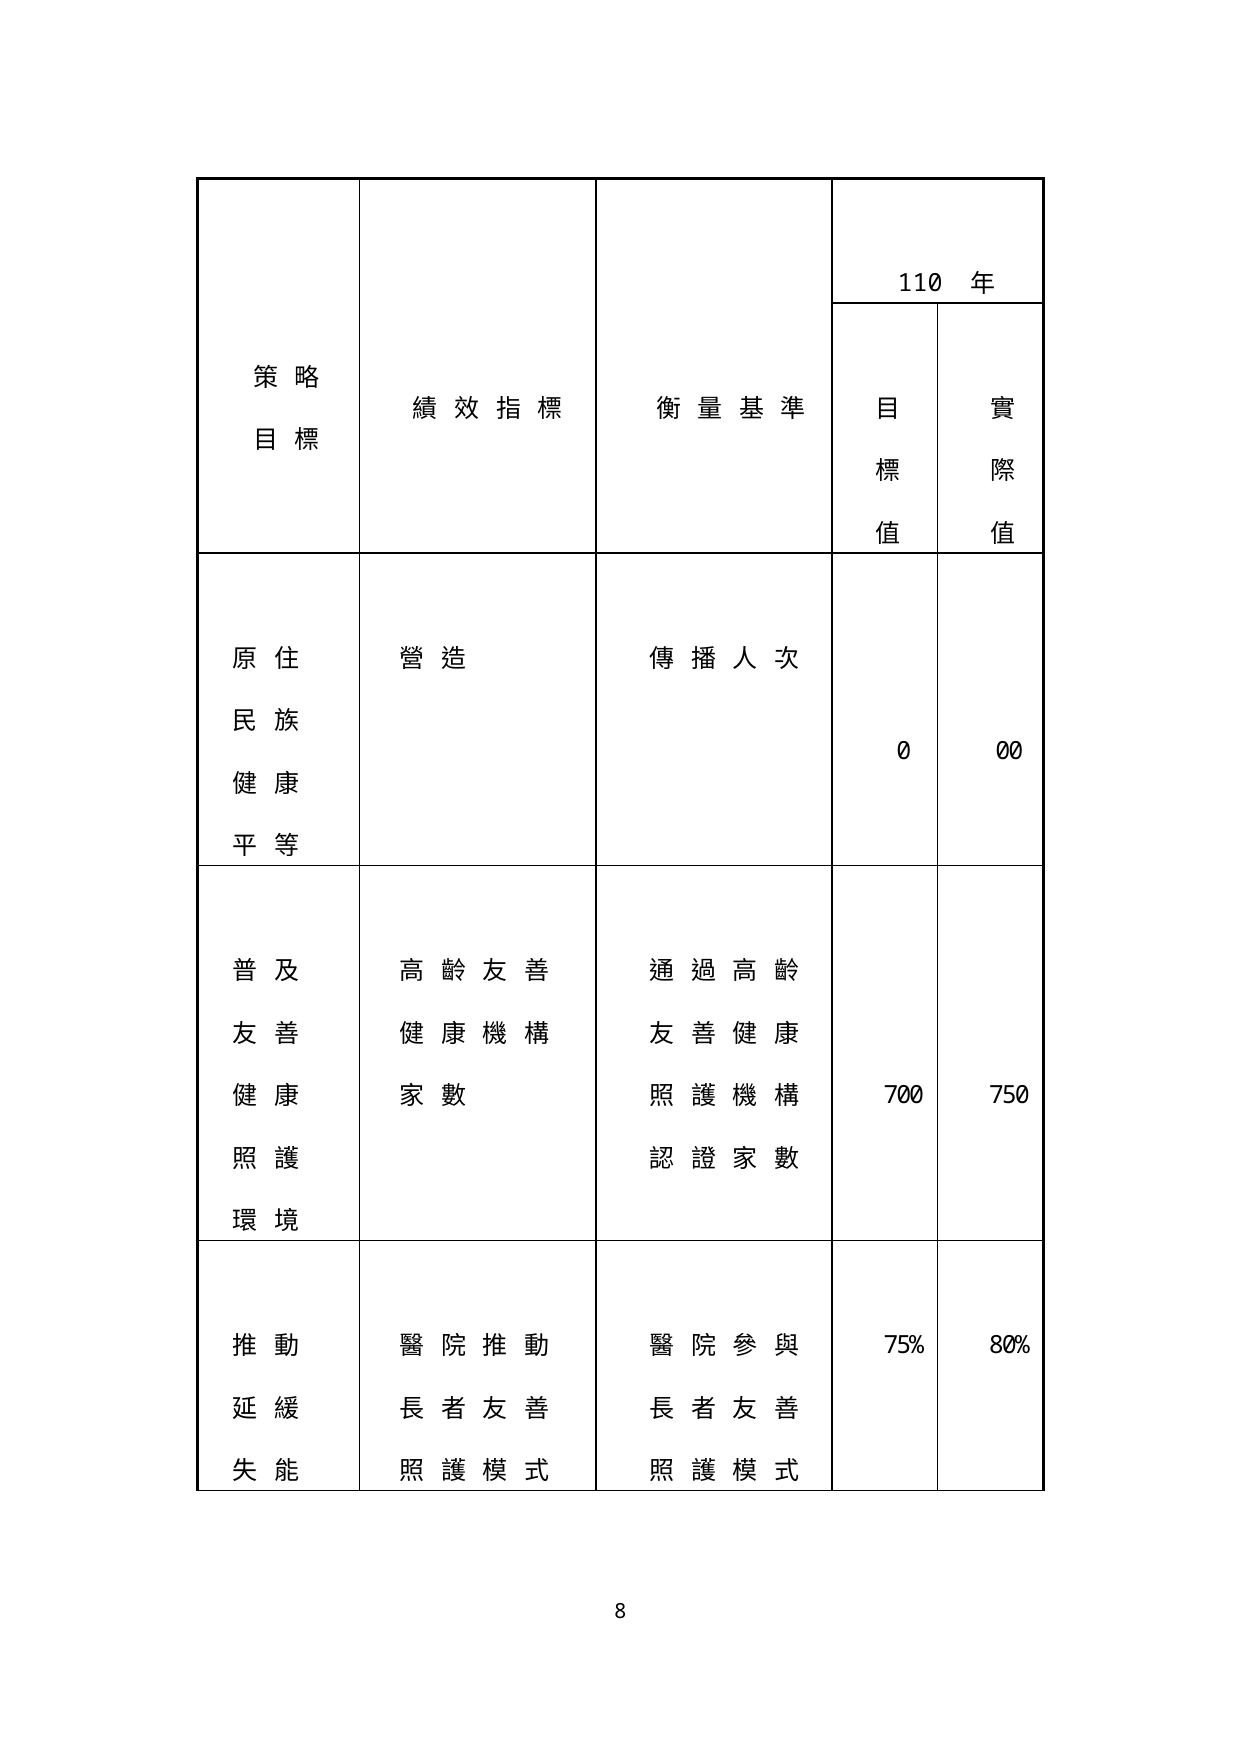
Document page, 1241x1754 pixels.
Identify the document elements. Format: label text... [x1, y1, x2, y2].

table_cell 通過高齡友善健康照護機構認證家數 [597, 866, 831, 1240]
table_header 策略目標 [199, 180, 359, 552]
table_cell 75% [833, 1241, 937, 1490]
table_cell 00 [938, 554, 1042, 865]
table_cell 普及友善健康照護環境 [199, 866, 359, 1240]
table_cell 750 [938, 866, 1042, 1240]
table_cell 醫院參與長者友善照護模式 [597, 1241, 831, 1490]
table_cell 700 [833, 866, 937, 1240]
table_cell 原住民族健康平等 [199, 554, 359, 865]
table_cell 目標值 [833, 304, 937, 552]
table_cell 高齡友善健康機構家數 [360, 866, 595, 1240]
table_header 衡量基準 [597, 180, 831, 552]
table_header 110年 [833, 180, 1042, 302]
table_cell 0 [833, 554, 937, 865]
table_cell 傳播人次 [597, 554, 831, 865]
table_cell 醫院推動長者友善照護模式 [360, 1241, 595, 1490]
table_cell 80% [938, 1241, 1042, 1490]
table_header 績效指標 [360, 180, 595, 552]
table_cell 推動延緩失能 [199, 1241, 359, 1490]
table_cell 實際值 [938, 304, 1042, 552]
table_cell 營造 [360, 554, 595, 865]
